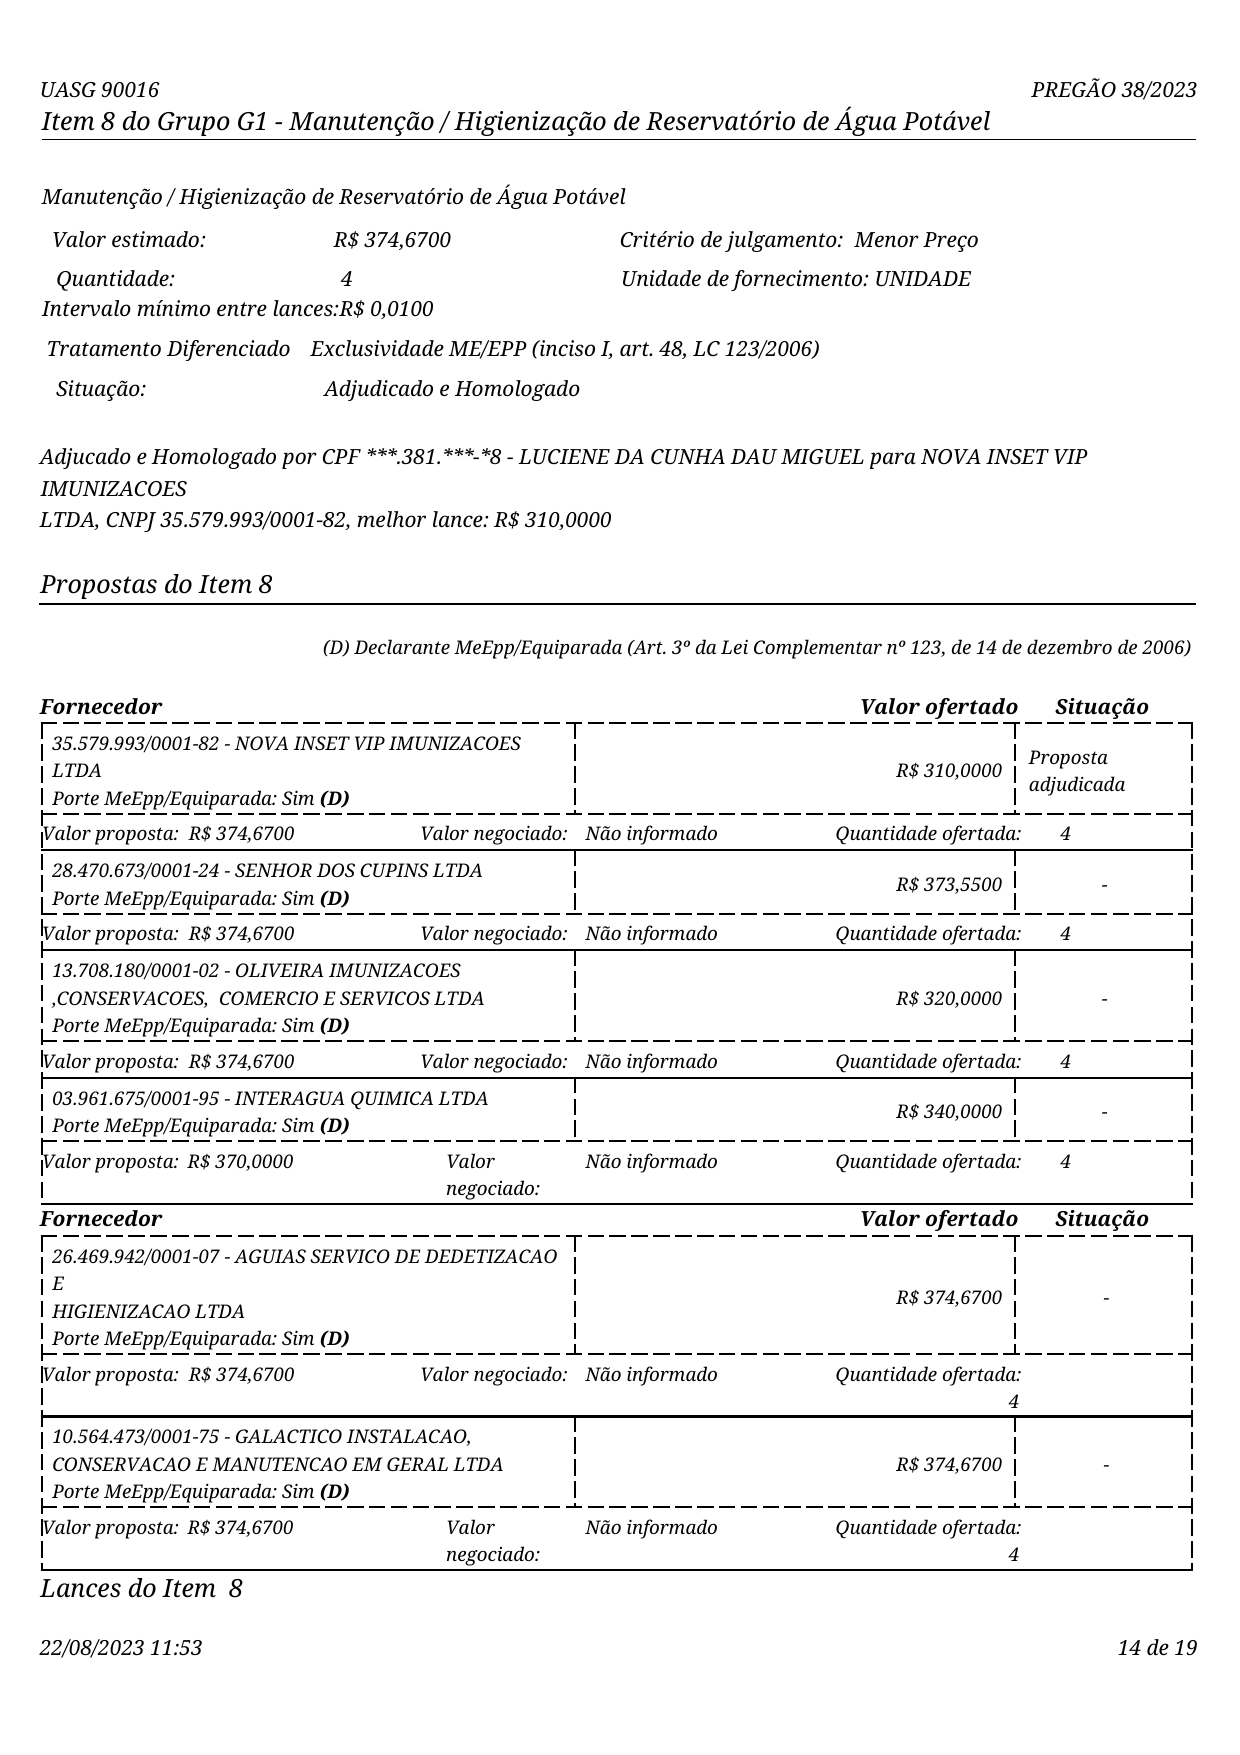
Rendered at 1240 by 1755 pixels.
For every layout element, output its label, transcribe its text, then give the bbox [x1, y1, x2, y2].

table_cell - [1015, 851, 1192, 912]
subtitle Fornecedor Valor ofertado Situação [39, 1204, 1200, 1233]
table_header 26.469.942/0001-07 - AGUIAS SERVICO DE DEDETIZACAO E HIGIENIZACAO LTDA Porte MeEpp/Equiparada: Sim (D) [42, 1235, 575, 1352]
table_cell [1066, 1353, 1192, 1415]
table_header [575, 1235, 835, 1352]
table_header [1015, 1235, 1066, 1352]
table_cell [1066, 1506, 1192, 1568]
text Adjucado e Homologado por CPF ***.381.***-*8 - LUCIENE DA CUNHA DAU MIGUEL para NOVA INSET VIP IMUNIZACOES [39, 442, 1200, 502]
table_cell 10.564.473/0001-75 - GALACTICO INSTALACAO, CONSERVACAO E MANUTENCAO EM GERAL LTDA Porte MeEpp/Equiparada: Sim (D) [42, 1418, 575, 1506]
table_header R$ 374,6700 [835, 1235, 1014, 1352]
table_cell Quantidade ofertada: 4 [835, 1353, 1066, 1415]
table_cell Não informado [575, 813, 835, 849]
table_cell Valor proposta: R$ 370,0000 [42, 1140, 446, 1202]
table_cell Valor negociado: [446, 1140, 575, 1202]
table_cell [575, 1079, 835, 1139]
text Intervalo mínimo entre lances: R$ 0,0100 [39, 294, 1200, 323]
table_cell Valor proposta: R$ 374,6700 Valor negociado: [42, 1353, 575, 1415]
subtitle Fornecedor Valor ofertado Situação [39, 692, 1200, 720]
table_cell Não informado [575, 1506, 835, 1568]
text Lances do Item 8 [40, 1571, 1200, 1605]
text Situação: Adjudicado e Homologado [39, 374, 1200, 402]
table_header - [1066, 1235, 1192, 1352]
table_cell R$ 374,6700 [835, 1418, 1014, 1506]
table_cell [1074, 104, 1196, 139]
table_cell Não informado [575, 913, 835, 949]
table_header 35.579.993/0001-82 - NOVA INSET VIP IMUNIZACOES LTDA Porte MeEpp/Equiparada: Sim (D) [42, 722, 575, 812]
text LTDA, CNPJ 35.579.993/0001-82, melhor lance: R$ 310,0000 [39, 505, 1200, 533]
table_cell - [1015, 1079, 1192, 1139]
table_cell R$ 340,0000 [835, 1079, 1014, 1139]
table_cell Quantidade ofertada: 4 [835, 813, 1192, 849]
text Propostas do Item 8 [40, 567, 1200, 601]
table_cell [575, 951, 835, 1039]
table_cell Quantidade ofertada: 4 [835, 1040, 1192, 1077]
table_cell [575, 851, 835, 912]
table_header R$ 310,0000 [835, 722, 1014, 812]
table_cell 28.470.673/0001-24 - SENHOR DOS CUPINS LTDA Porte MeEpp/Equiparada: Sim (D) [42, 851, 575, 912]
table_cell Valor proposta: R$ 374,6700 Valor negociado: [42, 1040, 575, 1077]
table_cell Não informado [575, 1353, 835, 1415]
table_cell Quantidade ofertada: 4 [835, 1506, 1066, 1568]
table_cell Valor proposta: R$ 374,6700 Valor negociado: [42, 813, 575, 849]
table_cell Valor proposta: R$ 374,6700 [42, 1506, 446, 1568]
table_cell Não informado [575, 1040, 835, 1077]
table_cell [1015, 1418, 1066, 1506]
table_cell Manutenção / Higienização de Reservatório de Água Potável Valor estimado: R$ 374,6700 Critério de julgamento: Menor Preço Quantidade: 4 Unidade de fornecimento: UNIDADE [42, 140, 1073, 294]
table_cell Quantidade ofertada: 4 [835, 1140, 1192, 1202]
table_cell 03.961.675/0001-95 - INTERAGUA QUIMICA LTDA Porte MeEpp/Equiparada: Sim (D) [42, 1079, 575, 1139]
table_cell R$ 373,5500 [835, 851, 1014, 912]
table_cell [1074, 140, 1196, 294]
table_cell Não informado [575, 1140, 835, 1202]
table_cell - [1066, 1418, 1192, 1506]
table_cell - [1015, 951, 1192, 1039]
table_cell Item 8 do Grupo G1 - Manutenção / Higienização de Reservatório de Água Potável [42, 104, 1073, 139]
table_cell Valor proposta: R$ 374,6700 Valor negociado: [42, 913, 575, 949]
table_cell 13.708.180/0001-02 - OLIVEIRA IMUNIZACOES ,CONSERVACOES, COMERCIO E SERVICOS LTDA Porte MeEpp/Equiparada: Sim (D) [42, 951, 575, 1039]
table_cell Quantidade ofertada: 4 [835, 913, 1192, 949]
table_header [575, 722, 835, 812]
table_header Proposta adjudicada [1015, 722, 1192, 812]
table_cell [575, 1418, 835, 1506]
text Tratamento Diferenciado Exclusividade ME/EPP (inciso I, art. 48, LC 123/2006) [39, 334, 1200, 363]
text (D) Declarante MeEpp/Equiparada (Art. 3º da Lei Complementar nº 123, de 14 de dezembro de 2006) [39, 634, 1193, 660]
table_cell R$ 320,0000 [835, 951, 1014, 1039]
table_cell Valor negociado: [446, 1506, 575, 1568]
